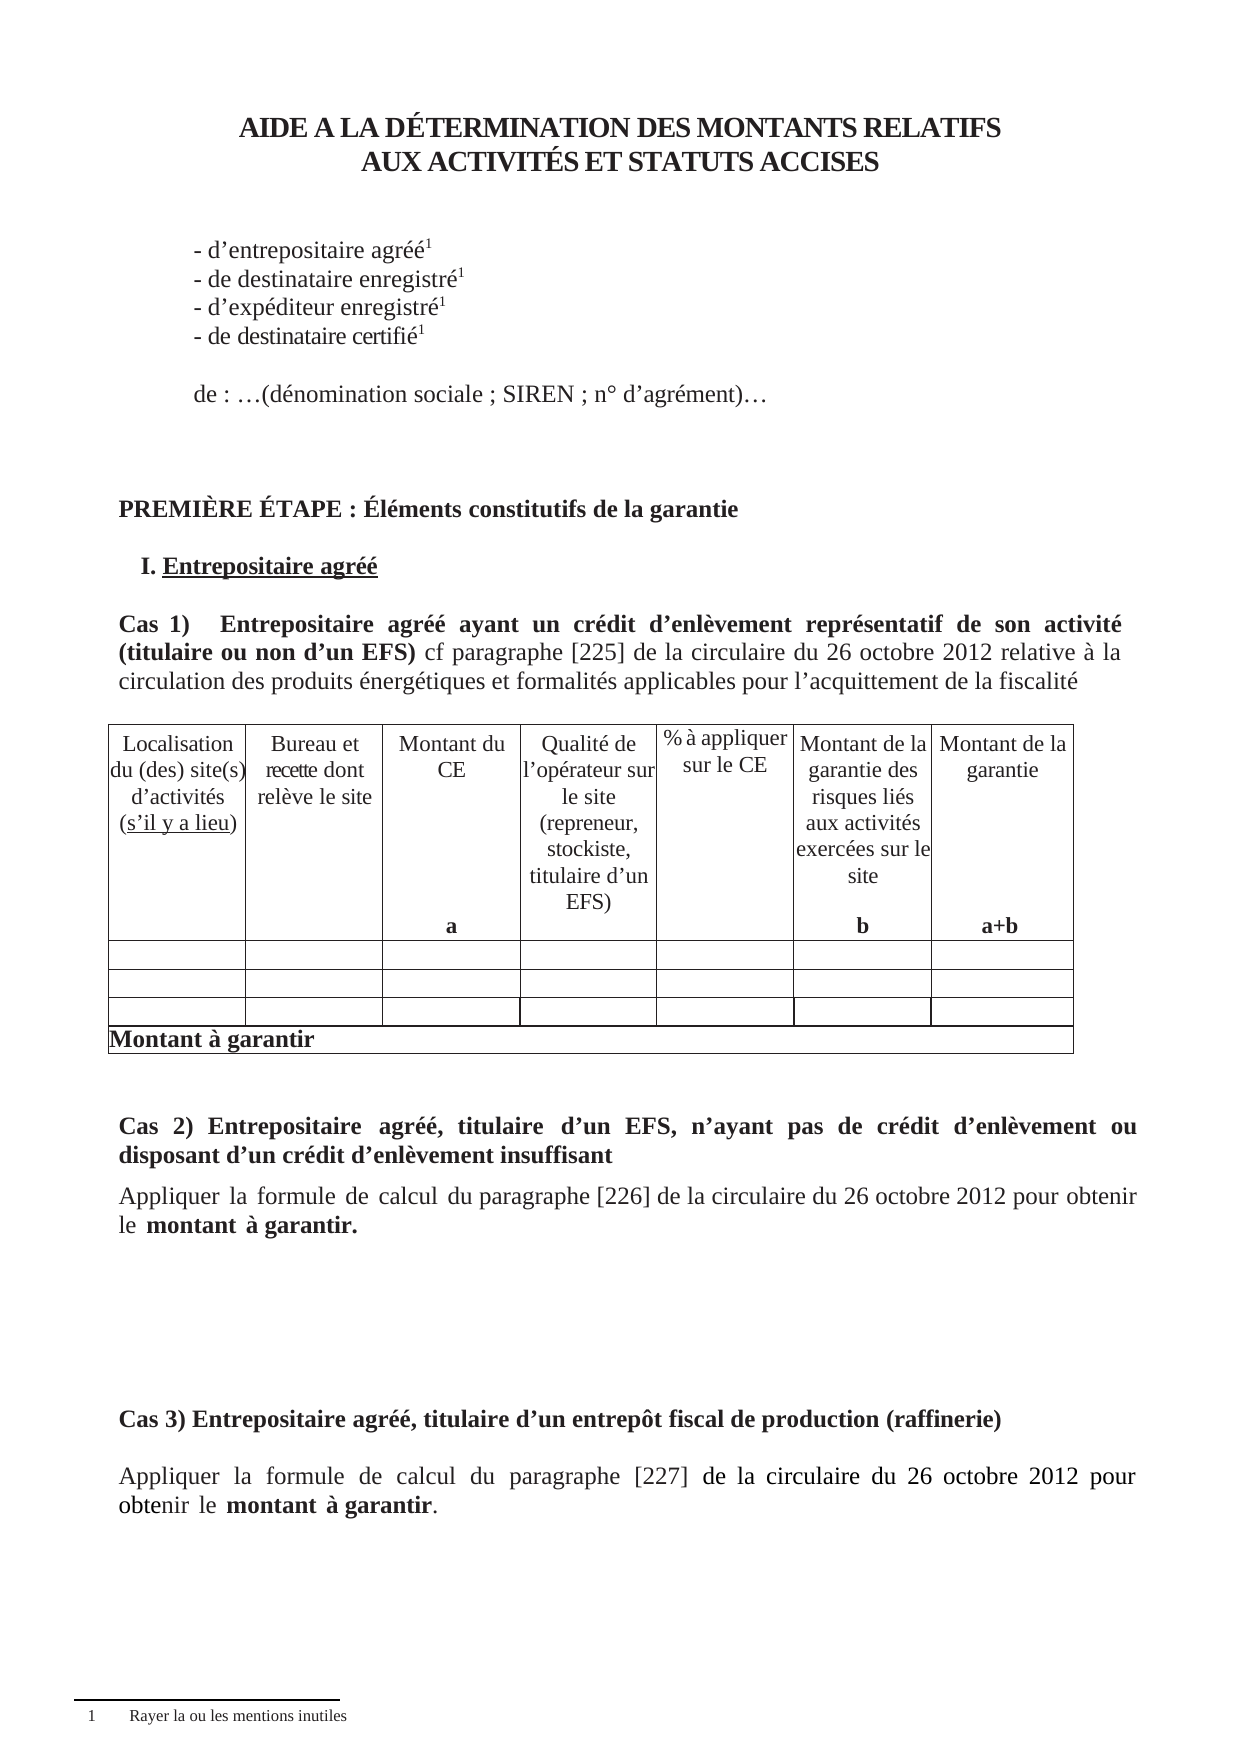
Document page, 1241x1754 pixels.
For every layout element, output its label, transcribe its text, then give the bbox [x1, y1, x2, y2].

table_cell [932, 941, 1073, 968]
text PREMIÈRE ÉTAPE : Éléments constitutifs de la garantie [118, 494, 1137, 522]
table_cell [246, 998, 382, 1025]
list de destinataire certifié1 [193, 321, 1137, 350]
table_header Bureau et recette dont relève le site [246, 725, 382, 940]
table_cell [795, 998, 930, 1025]
table_header Montant de la garantie a+b [932, 725, 1073, 940]
table_header Montant de la garantie des risques liés aux activités exercées sur le site b [794, 725, 931, 940]
list I. Entrepositaire agréé [74, 551, 1137, 580]
table_cell [109, 970, 245, 997]
text AUX ACTIVITÉS ET STATUTS ACCISES [104, 144, 1137, 177]
table_cell [383, 998, 519, 1025]
table_header Localisation du (des) site(s) d’activités (s’il y a lieu) [109, 725, 245, 940]
text Appliquer la formule de calcul du paragraphe [226] de la circulaire du 26 octobre 2012 pour obtenir le montant à garantir. [118, 1181, 1137, 1239]
table_cell [521, 998, 656, 1025]
table_cell [521, 941, 656, 968]
table_header Qualité de l’opérateur sur le site (repreneur, stockiste, titulaire d’un EFS) [521, 725, 656, 940]
table_header % à appliquer sur le CE [657, 725, 793, 940]
table_cell [794, 941, 931, 968]
table_cell [383, 970, 520, 997]
list Rayer la ou les mentions inutiles [87, 1706, 1137, 1725]
list de destinataire enregistré1 [193, 264, 1137, 292]
list d’entrepositaire agréé [193, 235, 1137, 264]
table_cell [657, 970, 793, 997]
table_cell [932, 998, 1073, 1025]
table_cell [794, 970, 931, 997]
list d’expéditeur enregistré1 [193, 292, 1137, 321]
table_cell Montant à garantir [109, 1027, 1073, 1053]
table_cell [246, 941, 382, 968]
table_cell [932, 970, 1073, 997]
text de : …(dénomination sociale ; SIREN ; n° d’agrément)… [193, 379, 1137, 407]
table_cell [657, 941, 793, 968]
text Cas 1) Entrepositaire agréé ayant un crédit d’enlèvement représentatif de son activité (titulaire ou non d’un EFS) cf paragraphe [225] de la circulaire du 26 octobre 2012 relative à la circulation des produits énergétiques et formalités applicables pour l’acquittement de la fiscalité [118, 609, 1122, 695]
table_cell [383, 941, 520, 968]
text Cas 2) Entrepositaire agréé, titulaire d’un EFS, n’ayant pas de crédit d’enlèvement ou disposant d’un crédit d’enlèvement insuffisant [118, 1111, 1137, 1169]
text AIDE A LA DÉTERMINATION DES MONTANTS RELATIFS [104, 110, 1137, 144]
table_cell [657, 998, 793, 1025]
table_header Montant du CE a [383, 725, 520, 940]
table_cell [246, 970, 382, 997]
table_cell [521, 970, 656, 997]
table_cell [109, 941, 245, 968]
table_cell [109, 998, 245, 1025]
text Cas 3) Entrepositaire agréé, titulaire d’un entrepôt fiscal de production (raffinerie) [118, 1404, 1137, 1432]
text Appliquer la formule de calcul du paragraphe [227] de la circulaire du 26 octobre 2012 pour obtenir le montant à garantir. [118, 1461, 1137, 1519]
